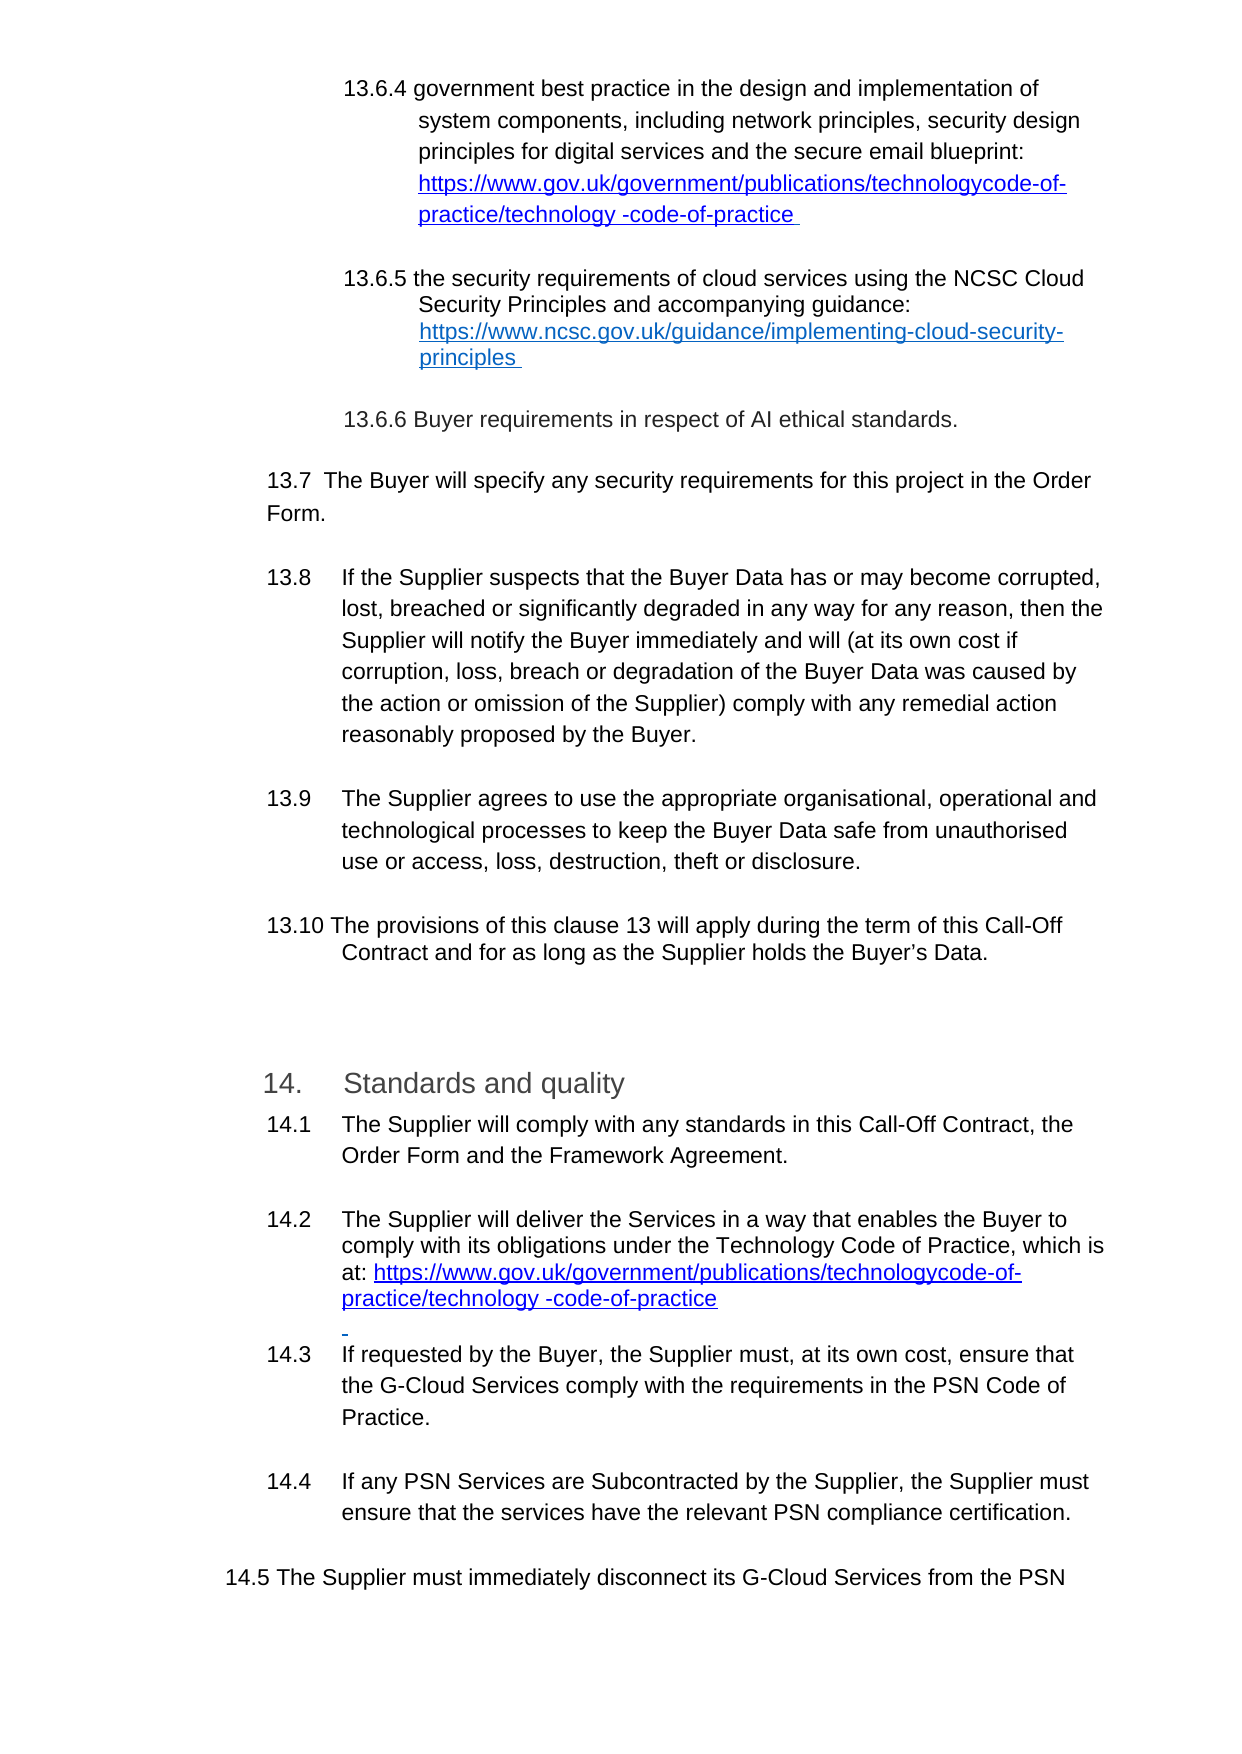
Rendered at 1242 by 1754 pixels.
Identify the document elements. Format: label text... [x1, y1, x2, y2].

text 14.4 If any PSN Services are Subcontracted by the Supplier, the Supplier must ensure that the services have the relevant PSN compliance certification. [266, 1468, 1109, 1526]
subtitle 14. Standards and quality [150, 1066, 1111, 1100]
text 13.6.5 the security requirements of cloud services using the NCSC Cloud Security Principles and accompanying guidance: [343, 265, 1109, 318]
text https://www.ncsc.gov.uk/guidance/implementing-cloud-security-principles [419, 318, 1111, 371]
text 13.8 If the Supplier suspects that the Buyer Data has or may become corrupted, lost, breached or significantly degraded in any way for any reason, then the Supplier will notify the Buyer immediately and will (at its own cost if corruption, loss, breach or degradation of the Buyer Data was caused by the action or omission of the Supplier) comply with any remedial action reasonably proposed by the Buyer. [266, 563, 1109, 748]
text 13.10 The provisions of this clause 13 will apply during the term of this Call-Off Contract and for as long as the Supplier holds the Buyer’s Data. [266, 912, 1109, 965]
text 13.6.6 Buyer requirements in respect of AI ethical standards. [343, 406, 1111, 433]
text 14.3 If requested by the Buyer, the Supplier must, at its own cost, ensure that the G-Cloud Services comply with the requirements in the PSN Code of Practice. [266, 1341, 1109, 1430]
text 14.1 The Supplier will comply with any standards in this Call-Off Contract, the Order Form and the Framework Agreement. [266, 1111, 1109, 1168]
text 13.7 The Buyer will specify any security requirements for this project in the Order Form. [150, 466, 1111, 526]
text 14.5 The Supplier must immediately disconnect its G-Cloud Services from the PSN [150, 1563, 1111, 1591]
text 13.9 The Supplier agrees to use the appropriate organisational, operational and technological processes to keep the Buyer Data safe from unauthorised use or access, loss, destruction, theft or disclosure. [266, 785, 1109, 874]
text 13.6.4 government best practice in the design and implementation of system components, including network principles, security design principles for digital services and the secure email blueprint: https://www.gov.uk/government/publications/technologycode-of-practice/technology -code-of-practice [343, 75, 1109, 228]
text 14.2 The Supplier will deliver the Services in a way that enables the Buyer to comply with its obligations under the Technology Code of Practice, which is at: https://www.gov.uk/government/publications/technologycode-of-practice/technology -code-of-practice [266, 1206, 1109, 1311]
